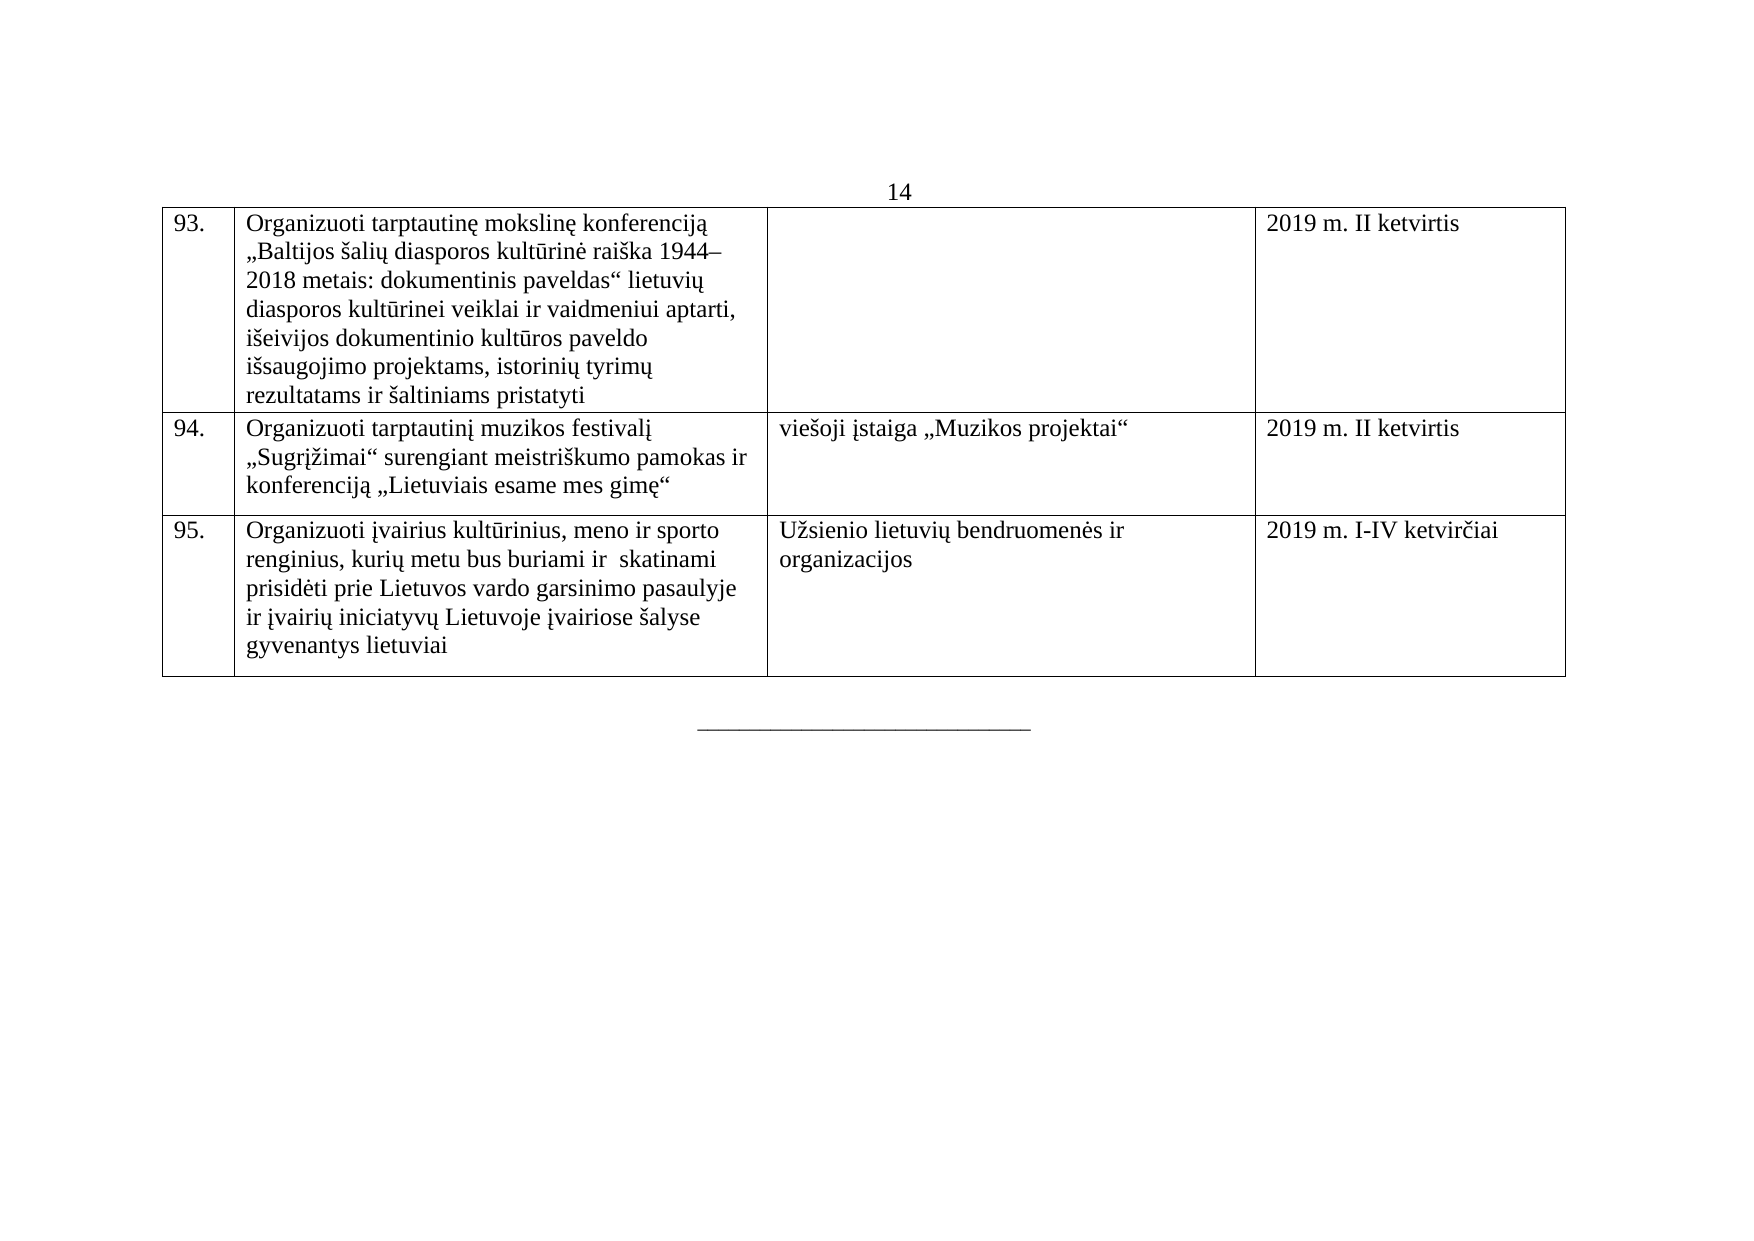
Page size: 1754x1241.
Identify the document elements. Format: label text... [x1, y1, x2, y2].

table_cell Organizuoti įvairius kultūrinius, meno ir sporto renginius, kurių metu bus buriami ir skatinami prisidėti prie Lietuvos vardo garsinimo pasaulyje ir įvairių iniciatyvų Lietuvoje įvairiose šalyse gyvenantys lietuviai [235, 516, 767, 676]
table_cell 94. [163, 413, 234, 514]
table_cell [768, 677, 1255, 709]
table_cell [163, 677, 234, 709]
table_cell viešoji įstaiga „Muzikos projektai“ [768, 413, 1255, 514]
table_cell Organizuoti tarptautinį muzikos festivalį „Sugrįžimai“ surengiant meistriškumo pamokas ir konferenciją „Lietuviais esame mes gimę“ [235, 413, 767, 514]
table_cell ________________________________ [163, 709, 1565, 757]
table_cell [235, 677, 768, 709]
table_cell Užsienio lietuvių bendruomenės ir organizacijos [768, 516, 1255, 676]
table_cell 2019 m. I-IV ketvirčiai [1256, 516, 1565, 676]
table_cell 2019 m. II ketvirtis [1256, 413, 1565, 514]
table_cell 93. [163, 208, 234, 412]
table_cell 95. [163, 516, 234, 676]
table_cell [768, 208, 1255, 412]
table_cell [1255, 677, 1565, 709]
table_cell Organizuoti tarptautinę mokslinę konferenciją „Baltijos šalių diasporos kultūrinė raiška 1944–2018 metais: dokumentinis paveldas“ lietuvių diasporos kultūrinei veiklai ir vaidmeniui aptarti, išeivijos dokumentinio kultūros paveldo išsaugojimo projektams, istorinių tyrimų rezultatams ir šaltiniams pristatyti [235, 208, 767, 412]
table_cell 2019 m. II ketvirtis [1256, 208, 1565, 412]
